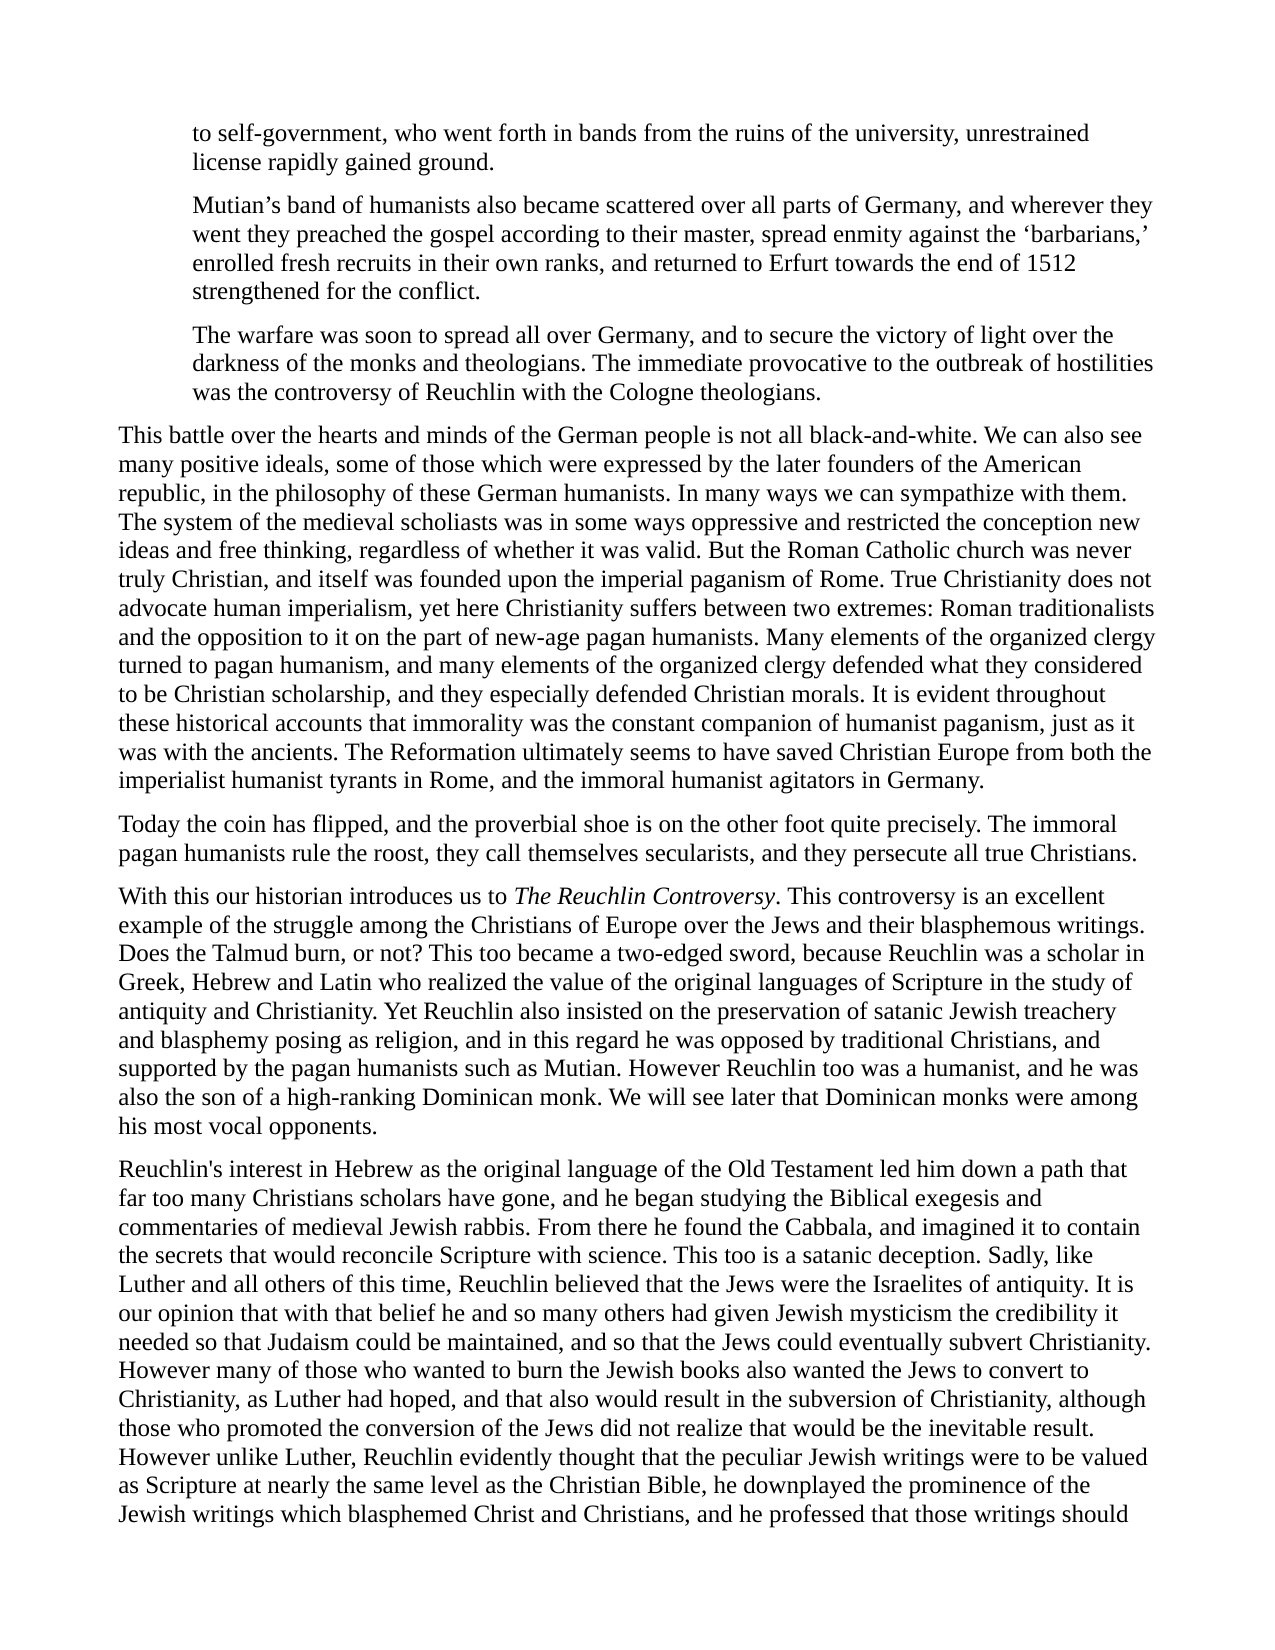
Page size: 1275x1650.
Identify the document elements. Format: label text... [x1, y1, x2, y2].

text Reuchlin's interest in Hebrew as the original language of the Old Testament led him down a path that far too many Christians scholars have gone, and he began studying the Biblical exegesis and commentaries of medieval Jewish rabbis. From there he found the Cabbala, and imagined it to contain the secrets that would reconcile Scripture with science. This too is a satanic deception. Sadly, like Luther and all others of this time, Reuchlin believed that the Jews were the Israelites of antiquity. It is our opinion that with that belief he and so many others had given Jewish mysticism the credibility it needed so that Judaism could be maintained, and so that the Jews could eventually subvert Christianity. However many of those who wanted to burn the Jewish books also wanted the Jews to convert to Christianity, as Luther had hoped, and that also would result in the subversion of Christianity, although those who promoted the conversion of the Jews did not realize that would be the inevitable result. However unlike Luther, Reuchlin evidently thought that the peculiar Jewish writings were to be valued as Scripture at nearly the same level as the Christian Bible, he downplayed the prominence of the Jewish writings which blasphemed Christ and Christians, and he professed that those writings should [118, 1154, 1157, 1528]
text to self-government, who went forth in bands from the ruins of the university, unrestrained license rapidly gained ground. [192, 118, 1157, 176]
text This battle over the hearts and minds of the German people is not all black-and-white. We can also see many positive ideals, some of those which were expressed by the later founders of the American republic, in the philosophy of these German humanists. In many ways we can sympathize with them. The system of the medieval scholiasts was in some ways oppressive and restricted the conception new ideas and free thinking, regardless of whether it was valid. But the Roman Catholic church was never truly Christian, and itself was founded upon the imperial paganism of Rome. True Christianity does not advocate human imperialism, yet here Christianity suffers between two extremes: Roman traditionalists and the opposition to it on the part of new-age pagan humanists. Many elements of the organized clergy turned to pagan humanism, and many elements of the organized clergy defended what they considered to be Christian scholarship, and they especially defended Christian morals. It is evident throughout these historical accounts that immorality was the constant companion of humanist paganism, just as it was with the ancients. The Reformation ultimately seems to have saved Christian Europe from both the imperialist humanist tyrants in Rome, and the immoral humanist agitators in Germany. [118, 421, 1157, 794]
text Today the coin has flipped, and the proverbial shoe is on the other foot quite precisely. The immoral pagan humanists rule the roost, they call themselves secularists, and they persecute all true Christians. [118, 809, 1157, 866]
text The warfare was soon to spread all over Germany, and to secure the victory of light over the darkness of the monks and theologians. The immediate provocative to the outbreak of hostilities was the controversy of Reuchlin with the Cologne theologians. [192, 320, 1157, 406]
text With this our historian introduces us to The Reuchlin Controversy. This controversy is an excellent example of the struggle among the Christians of Europe over the Jews and their blasphemous writings. Does the Talmud burn, or not? This too became a two-edged sword, because Reuchlin was a scholar in Greek, Hebrew and Latin who realized the value of the original languages of Scripture in the study of antiquity and Christianity. Yet Reuchlin also insisted on the preservation of satanic Jewish treachery and blasphemy posing as religion, and in this regard he was opposed by traditional Christians, and supported by the pagan humanists such as Mutian. However Reuchlin too was a humanist, and he was also the son of a high-ranking Dominican monk. We will see later that Dominican monks were among his most vocal opponents. [118, 881, 1157, 1140]
text Mutian’s band of humanists also became scattered over all parts of Germany, and wherever they went they preached the gospel according to their master, spread enmity against the ‘barbarians,’ enrolled fresh recruits in their own ranks, and returned to Erfurt towards the end of 1512 strengthened for the conflict. [192, 190, 1157, 305]
